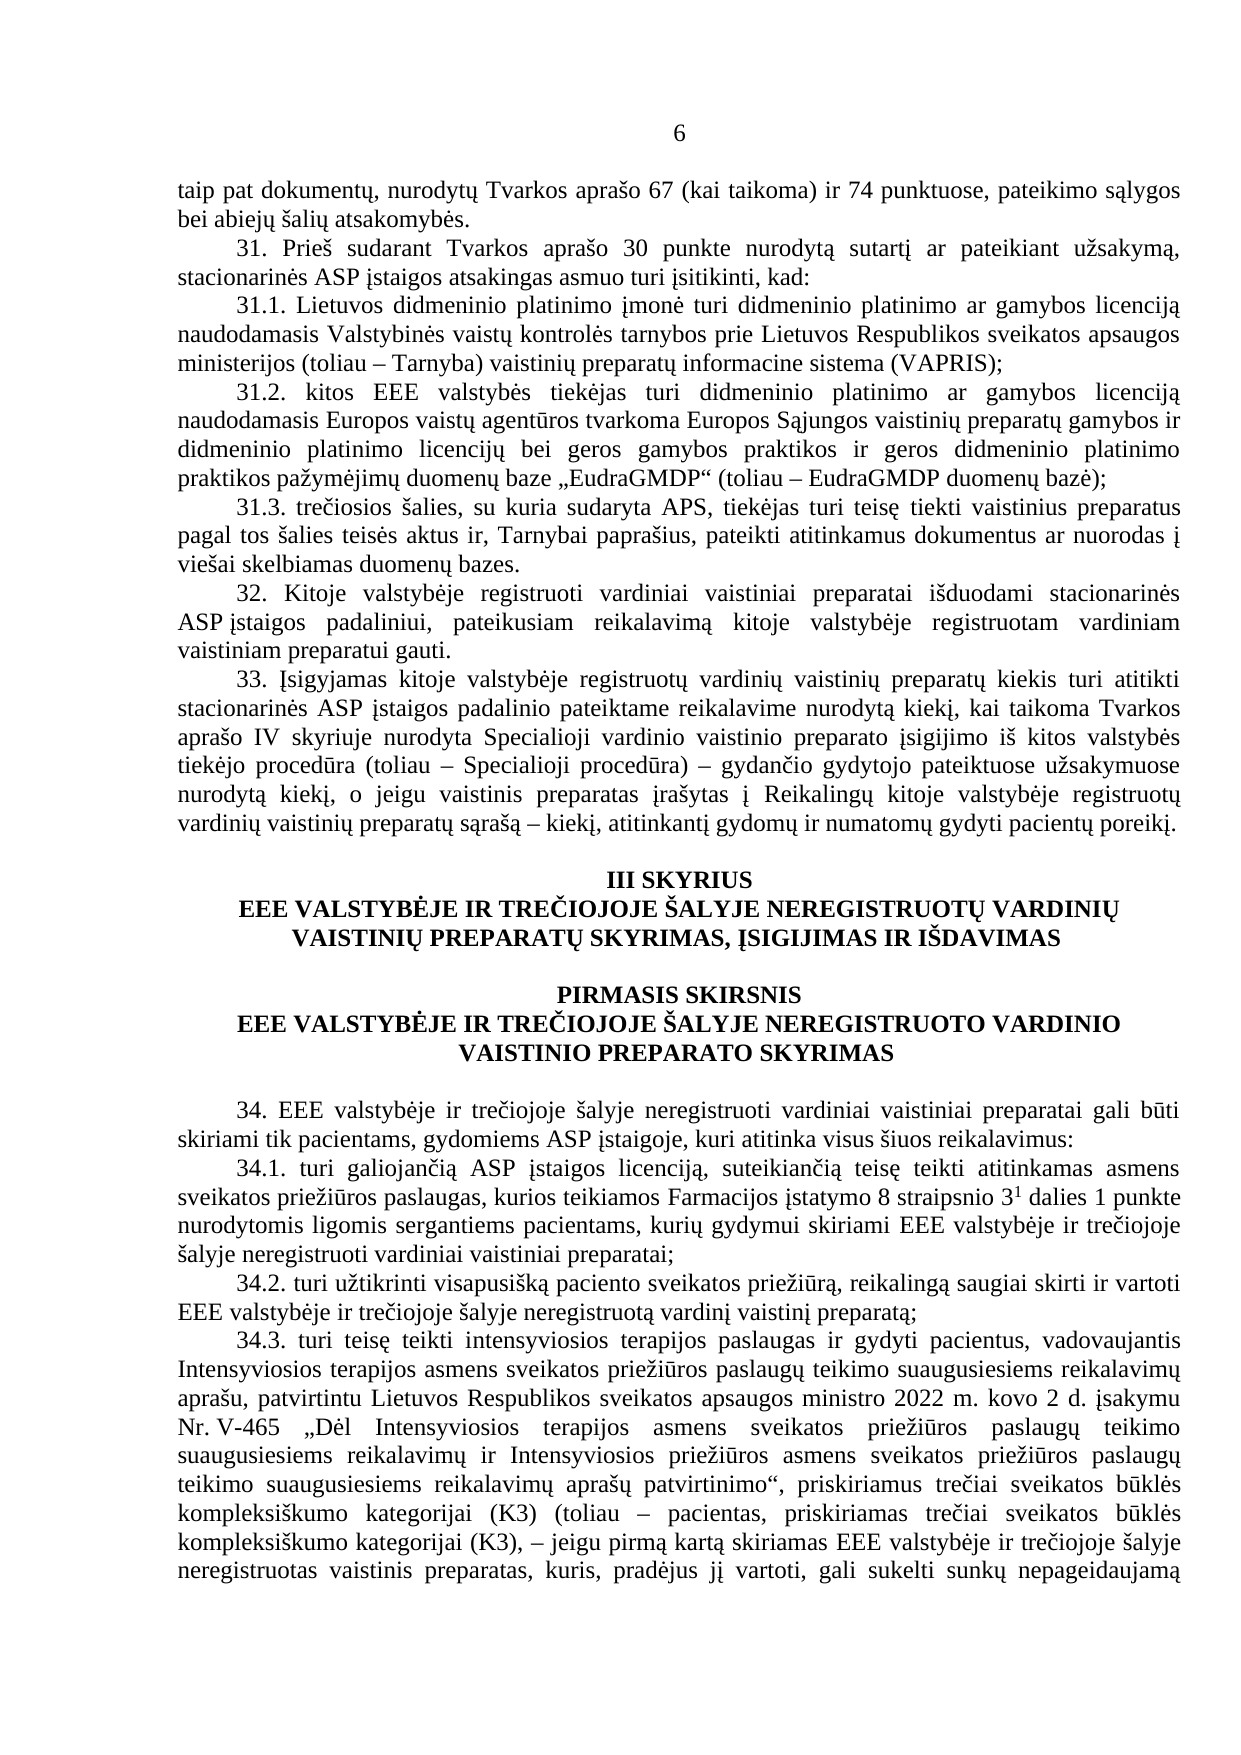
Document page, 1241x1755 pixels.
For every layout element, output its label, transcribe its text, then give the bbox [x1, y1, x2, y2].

text 34. EEE valstybėje ir trečiojoje šalyje neregistruoti vardiniai vaistiniai preparatai gali būti skiriami tik pacientams, gydomiems ASP įstaigoje, kuri atitinka visus šiuos reikalavimus: [177, 1096, 1181, 1153]
text EEE VALSTYBĖJE IR TREČIOJOJE ŠALYJE NEREGISTRUOTŲ VARDINIŲ VAISTINIŲ PREPARATŲ SKYRIMAS, ĮSIGIJIMAS IR IŠDAVIMAS [177, 894, 1181, 952]
text 33. Įsigyjamas kitoje valstybėje registruotų vardinių vaistinių preparatų kiekis turi atitikti stacionarinės ASP įstaigos padalinio pateiktame reikalavime nurodytą kiekį, kai taikoma Tvarkos aprašo IV skyriuje nurodyta Specialioji vardinio vaistinio preparato įsigijimo iš kitos valstybės tiekėjo procedūra (toliau – Specialioji procedūra) – gydančio gydytojo pateiktuose užsakymuose nurodytą kiekį, o jeigu vaistinis preparatas įrašytas į Reikalingų kitoje valstybėje registruotų vardinių vaistinių preparatų sąrašą – kiekį, atitinkantį gydomų ir numatomų gydyti pacientų poreikį. [177, 664, 1181, 837]
text 31.1. Lietuvos didmeninio platinimo įmonė turi didmeninio platinimo ar gamybos licenciją naudodamasis Valstybinės vaistų kontrolės tarnybos prie Lietuvos Respublikos sveikatos apsaugos ministerijos (toliau – Tarnyba) vaistinių preparatų informacine sistema (VAPRIS); [177, 291, 1181, 377]
text 34.1. turi galiojančią ASP įstaigos licenciją, suteikiančią teisę teikti atitinkamas asmens sveikatos priežiūros paslaugas, kurios teikiamos Farmacijos įstatymo 8 straipsnio 31 dalies 1 punkte nurodytomis ligomis sergantiems pacientams, kurių gydymui skiriami EEE valstybėje ir trečiojoje šalyje neregistruoti vardiniai vaistiniai preparatai; [177, 1153, 1181, 1268]
text taip pat dokumentų, nurodytų Tvarkos aprašo 67 (kai taikoma) ir 74 punktuose, pateikimo sąlygos bei abiejų šalių atsakomybės. [177, 176, 1181, 233]
text PIRMASIS SKIRSNIS [177, 981, 1181, 1009]
text 34.2. turi užtikrinti visapusišką paciento sveikatos priežiūrą, reikalingą saugiai skirti ir vartoti EEE valstybėje ir trečiojoje šalyje neregistruotą vardinį vaistinį preparatą; [177, 1268, 1181, 1326]
text III SKYRIUS [177, 866, 1181, 894]
text 34.3. turi teisę teikti intensyviosios terapijos paslaugas ir gydyti pacientus, vadovaujantis Intensyviosios terapijos asmens sveikatos priežiūros paslaugų teikimo suaugusiesiems reikalavimų aprašu, patvirtintu Lietuvos Respublikos sveikatos apsaugos ministro 2022 m. kovo 2 d. įsakymu Nr. V-465 „Dėl Intensyviosios terapijos asmens sveikatos priežiūros paslaugų teikimo suaugusiesiems reikalavimų ir Intensyviosios priežiūros asmens sveikatos priežiūros paslaugų teikimo suaugusiesiems reikalavimų aprašų patvirtinimo“, priskiriamus trečiai sveikatos būklės kompleksiškumo kategorijai (K3) (toliau – pacientas, priskiriamas trečiai sveikatos būklės kompleksiškumo kategorijai (K3), – jeigu pirmą kartą skiriamas EEE valstybėje ir trečiojoje šalyje neregistruotas vaistinis preparatas, kuris, pradėjus jį vartoti, gali sukelti sunkų nepageidaujamą [177, 1326, 1181, 1584]
text 31.3. trečiosios šalies, su kuria sudaryta APS, tiekėjas turi teisę tiekti vaistinius preparatus pagal tos šalies teisės aktus ir, Tarnybai paprašius, pateikti atitinkamus dokumentus ar nuorodas į viešai skelbiamas duomenų bazes. [177, 492, 1181, 578]
text EEE VALSTYBĖJE IR TREČIOJOJE ŠALYJE NEREGISTRUOTO VARDINIO VAISTINIO PREPARATO SKYRIMAS [177, 1009, 1181, 1067]
text 32. Kitoje valstybėje registruoti vardiniai vaistiniai preparatai išduodami stacionarinės ASP įstaigos padaliniui, pateikusiam reikalavimą kitoje valstybėje registruotam vardiniam vaistiniam preparatui gauti. [177, 578, 1181, 664]
text 31.2. kitos EEE valstybės tiekėjas turi didmeninio platinimo ar gamybos licenciją naudodamasis Europos vaistų agentūros tvarkoma Europos Sąjungos vaistinių preparatų gamybos ir didmeninio platinimo licencijų bei geros gamybos praktikos ir geros didmeninio platinimo praktikos pažymėjimų duomenų baze „EudraGMDP“ (toliau – EudraGMDP duomenų bazė); [177, 377, 1181, 492]
text 31. Prieš sudarant Tvarkos aprašo 30 punkte nurodytą sutartį ar pateikiant užsakymą, stacionarinės ASP įstaigos atsakingas asmuo turi įsitikinti, kad: [177, 233, 1181, 291]
